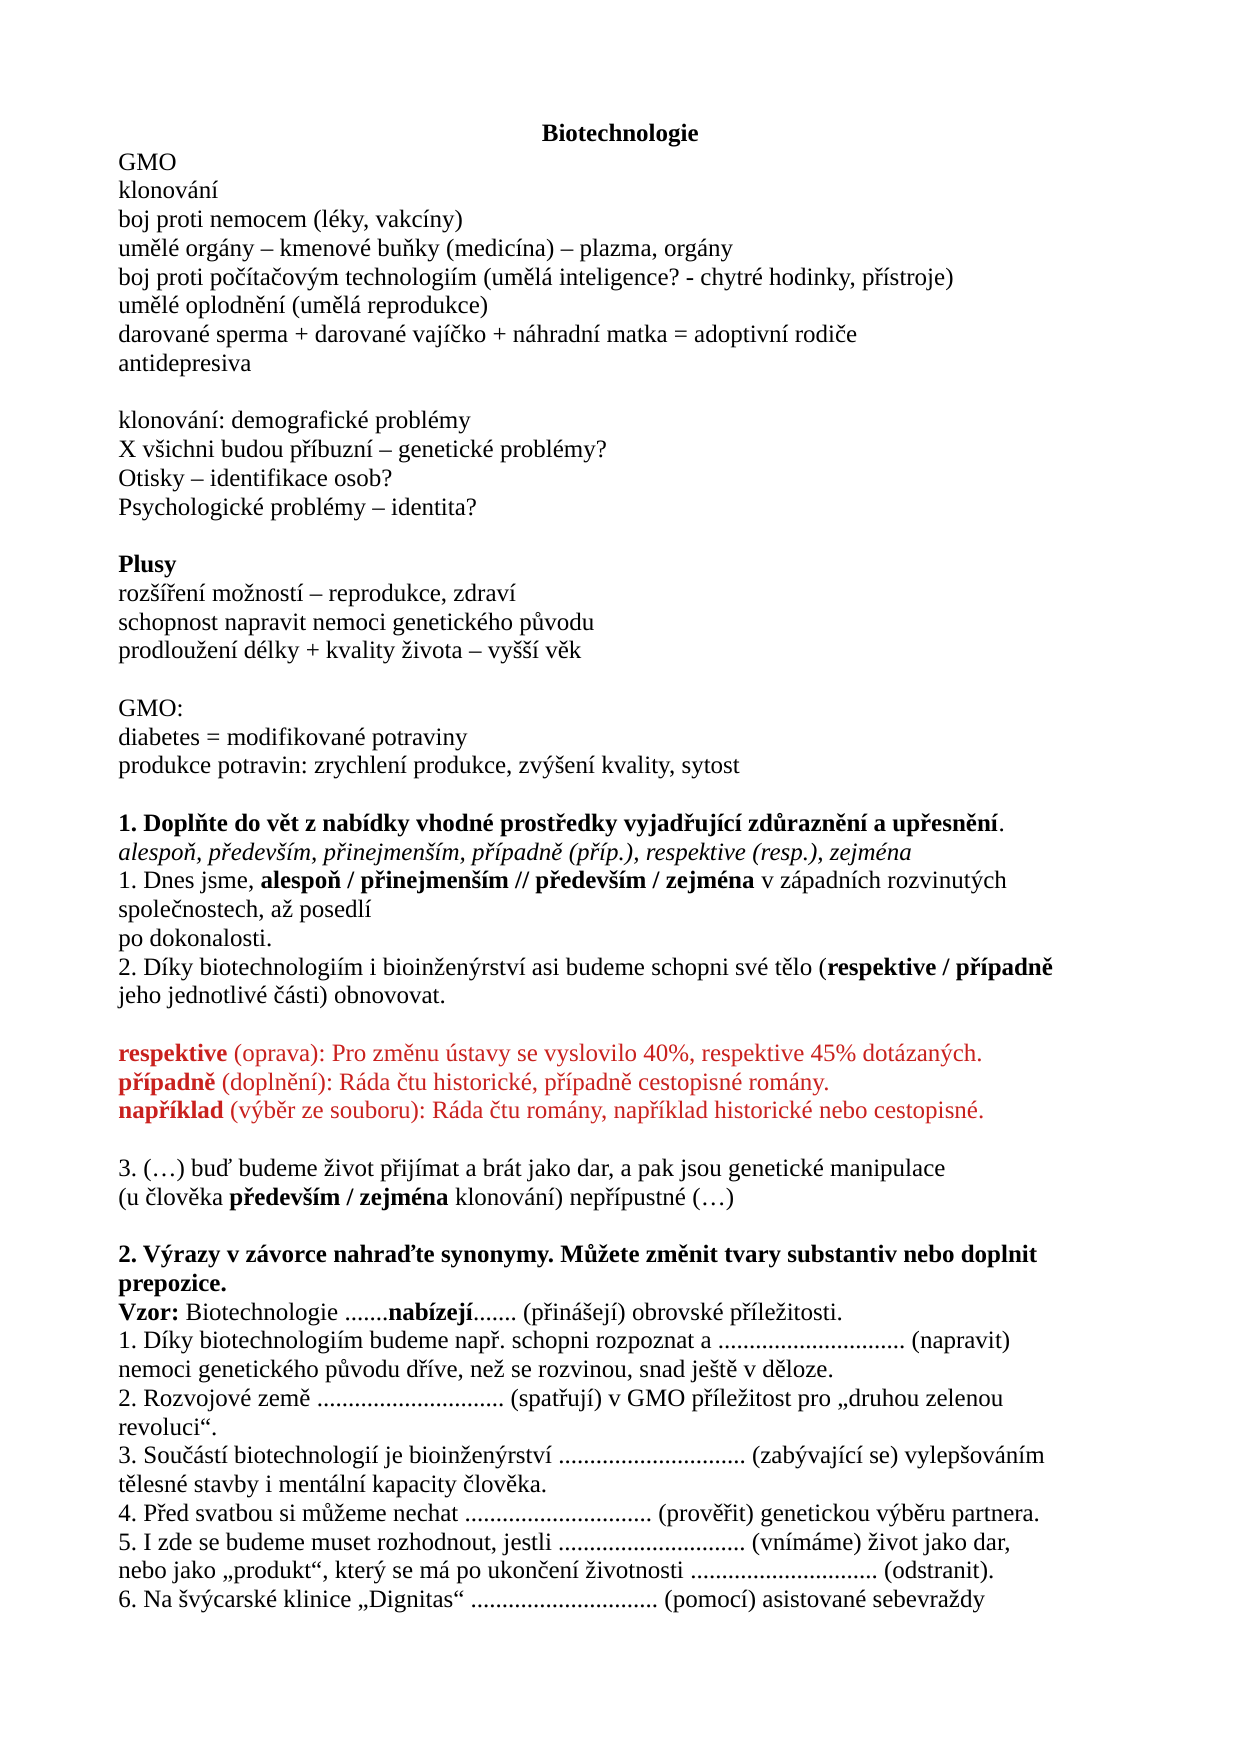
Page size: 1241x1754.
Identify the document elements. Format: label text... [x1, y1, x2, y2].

text 1. Díky biotechnologiím budeme např. schopni rozpoznat a .............................. (napravit) [118, 1326, 1122, 1354]
text 1. Doplňte do vět z nabídky vhodné prostředky vyjadřující zdůraznění a upřesnění. [118, 808, 1122, 837]
text umělé orgány – kmenové buňky (medicína) – plazma, orgány [118, 233, 1122, 262]
text nebo jako „produkt“, který se má po ukončení životnosti .............................. (odstranit). [118, 1556, 1122, 1584]
text 5. I zde se budeme muset rozhodnout, jestli .............................. (vnímáme) život jako dar, [118, 1527, 1122, 1556]
text boj proti nemocem (léky, vakcíny) [118, 204, 1122, 233]
text klonování [118, 176, 1122, 204]
text X všichni budou příbuzní – genetické problémy? [118, 434, 1122, 463]
text produkce potravin: zrychlení produkce, zvýšení kvality, sytost [118, 751, 1122, 779]
text nemoci genetického původu dříve, než se rozvinou, snad ještě v děloze. [118, 1354, 1122, 1383]
text 2. Rozvojové země .............................. (spatřují) v GMO příležitost pro „druhou zelenou [118, 1383, 1122, 1412]
text 1. Dnes jsme, alespoň / přinejmenším // především / zejména v západních rozvinutých společnostech, až posedlí [118, 866, 1122, 923]
text po dokonalosti. [118, 923, 1122, 952]
text Plusy [118, 549, 1122, 578]
text prodloužení délky + kvality života – vyšší věk [118, 636, 1122, 664]
text 2. Díky biotechnologiím i bioinženýrství asi budeme schopni své tělo (respektive / případně [118, 952, 1122, 981]
text Otisky – identifikace osob? [118, 463, 1122, 492]
text schopnost napravit nemoci genetického původu [118, 607, 1122, 636]
text respektive (oprava): Pro změnu ústavy se vyslovilo 40%, respektive 45% dotázaných. [118, 1038, 1122, 1067]
text jeho jednotlivé části) obnovovat. [118, 981, 1122, 1009]
text tělesné stavby i mentální kapacity člověka. [118, 1469, 1122, 1498]
text GMO: [118, 693, 1122, 722]
text 3. Součástí biotechnologií je bioinženýrství .............................. (zabývající se) vylepšováním [118, 1441, 1122, 1469]
text GMO [118, 147, 1122, 176]
text umělé oplodnění (umělá reprodukce) [118, 291, 1122, 319]
text antidepresiva [118, 348, 1122, 377]
text rozšíření možností – reprodukce, zdraví [118, 578, 1122, 607]
text klonování: demografické problémy [118, 406, 1122, 434]
text Biotechnologie [118, 118, 1122, 147]
text (u člověka především / zejména klonování) nepřípustné (…) [118, 1182, 1122, 1211]
text prepozice. [118, 1268, 1122, 1297]
text 2. Výrazy v závorce nahraďte synonymy. Můžete změnit tvary substantiv nebo doplnit [118, 1239, 1122, 1268]
text boj proti počítačovým technologiím (umělá inteligence? - chytré hodinky, přístroje) [118, 262, 1122, 291]
text případně (doplnění): Ráda čtu historické, případně cestopisné romány. [118, 1067, 1122, 1096]
text Vzor: Biotechnologie .......nabízejí....... (přinášejí) obrovské příležitosti. [118, 1297, 1122, 1326]
text 6. Na švýcarské klinice „Dignitas“ .............................. (pomocí) asistované sebevraždy [118, 1584, 1122, 1613]
text darované sperma + darované vajíčko + náhradní matka = adoptivní rodiče [118, 319, 1122, 348]
text diabetes = modifikované potraviny [118, 722, 1122, 751]
text alespoň, především, přinejmenším, případně (příp.), respektive (resp.), zejména [118, 837, 1122, 866]
text revoluci“. [118, 1412, 1122, 1441]
text 3. (…) buď budeme život přijímat a brát jako dar, a pak jsou genetické manipulace [118, 1153, 1122, 1182]
text například (výběr ze souboru): Ráda čtu romány, například historické nebo cestopisné. [118, 1096, 1122, 1124]
text Psychologické problémy – identita? [118, 492, 1122, 521]
text 4. Před svatbou si můžeme nechat .............................. (prověřit) genetickou výběru partnera. [118, 1498, 1122, 1527]
